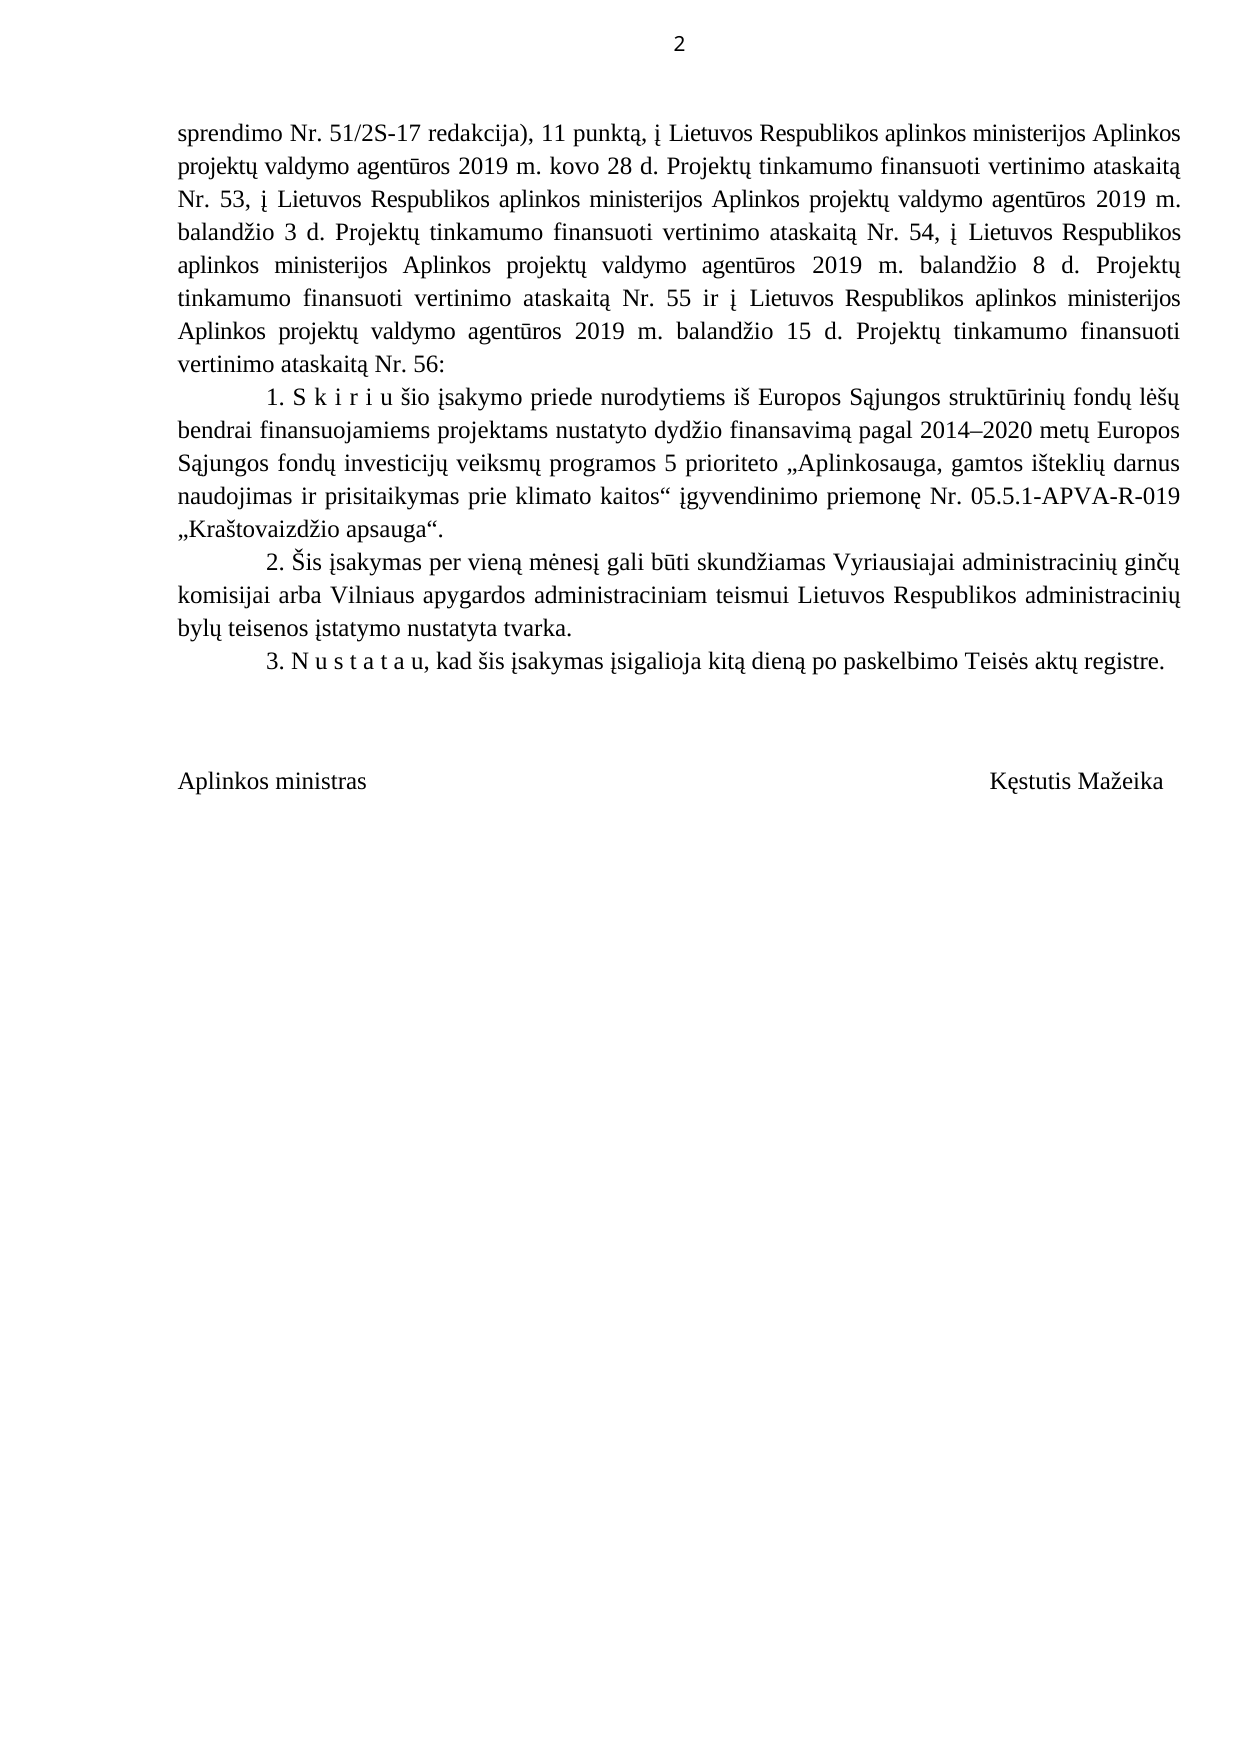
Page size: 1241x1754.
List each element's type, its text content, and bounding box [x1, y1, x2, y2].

text 3. N u s t a t a u, kad šis įsakymas įsigalioja kitą dieną po paskelbimo Teisės aktų registre. [177, 646, 1181, 675]
text 1. S k i r i u šio įsakymo priede nurodytiems iš Europos Sąjungos struktūrinių fondų lėšų bendrai finansuojamiems projektams nustatyto dydžio finansavimą pagal 2014–2020 metų Europos Sąjungos fondų investicijų veiksmų programos 5 prioriteto „Aplinkosauga, gamtos išteklių darnus naudojimas ir prisitaikymas prie klimato kaitos“ įgyvendinimo priemonę Nr. 05.5.1-APVA-R-019 „Kraštovaizdžio apsauga“. [177, 382, 1181, 543]
text 2. Šis įsakymas per vieną mėnesį gali būti skundžiamas Vyriausiajai administracinių ginčų komisijai arba Vilniaus apygardos administraciniam teismui Lietuvos Respublikos administracinių bylų teisenos įstatymo nustatyta tvarka. [177, 547, 1181, 642]
text sprendimo Nr. 51/2S-17 redakcija), 11 punktą, į Lietuvos Respublikos aplinkos ministerijos Aplinkos projektų valdymo agentūros 2019 m. kovo 28 d. Projektų tinkamumo finansuoti vertinimo ataskaitą Nr. 53, į Lietuvos Respublikos aplinkos ministerijos Aplinkos projektų valdymo agentūros 2019 m. balandžio 3 d. Projektų tinkamumo finansuoti vertinimo ataskaitą Nr. 54, į Lietuvos Respublikos aplinkos ministerijos Aplinkos projektų valdymo agentūros 2019 m. balandžio 8 d. Projektų tinkamumo finansuoti vertinimo ataskaitą Nr. 55 ir į Lietuvos Respublikos aplinkos ministerijos Aplinkos projektų valdymo agentūros 2019 m. balandžio 15 d. Projektų tinkamumo finansuoti vertinimo ataskaitą Nr. 56: [177, 118, 1181, 378]
text Aplinkos ministras Kęstutis Mažeika [177, 766, 1181, 794]
